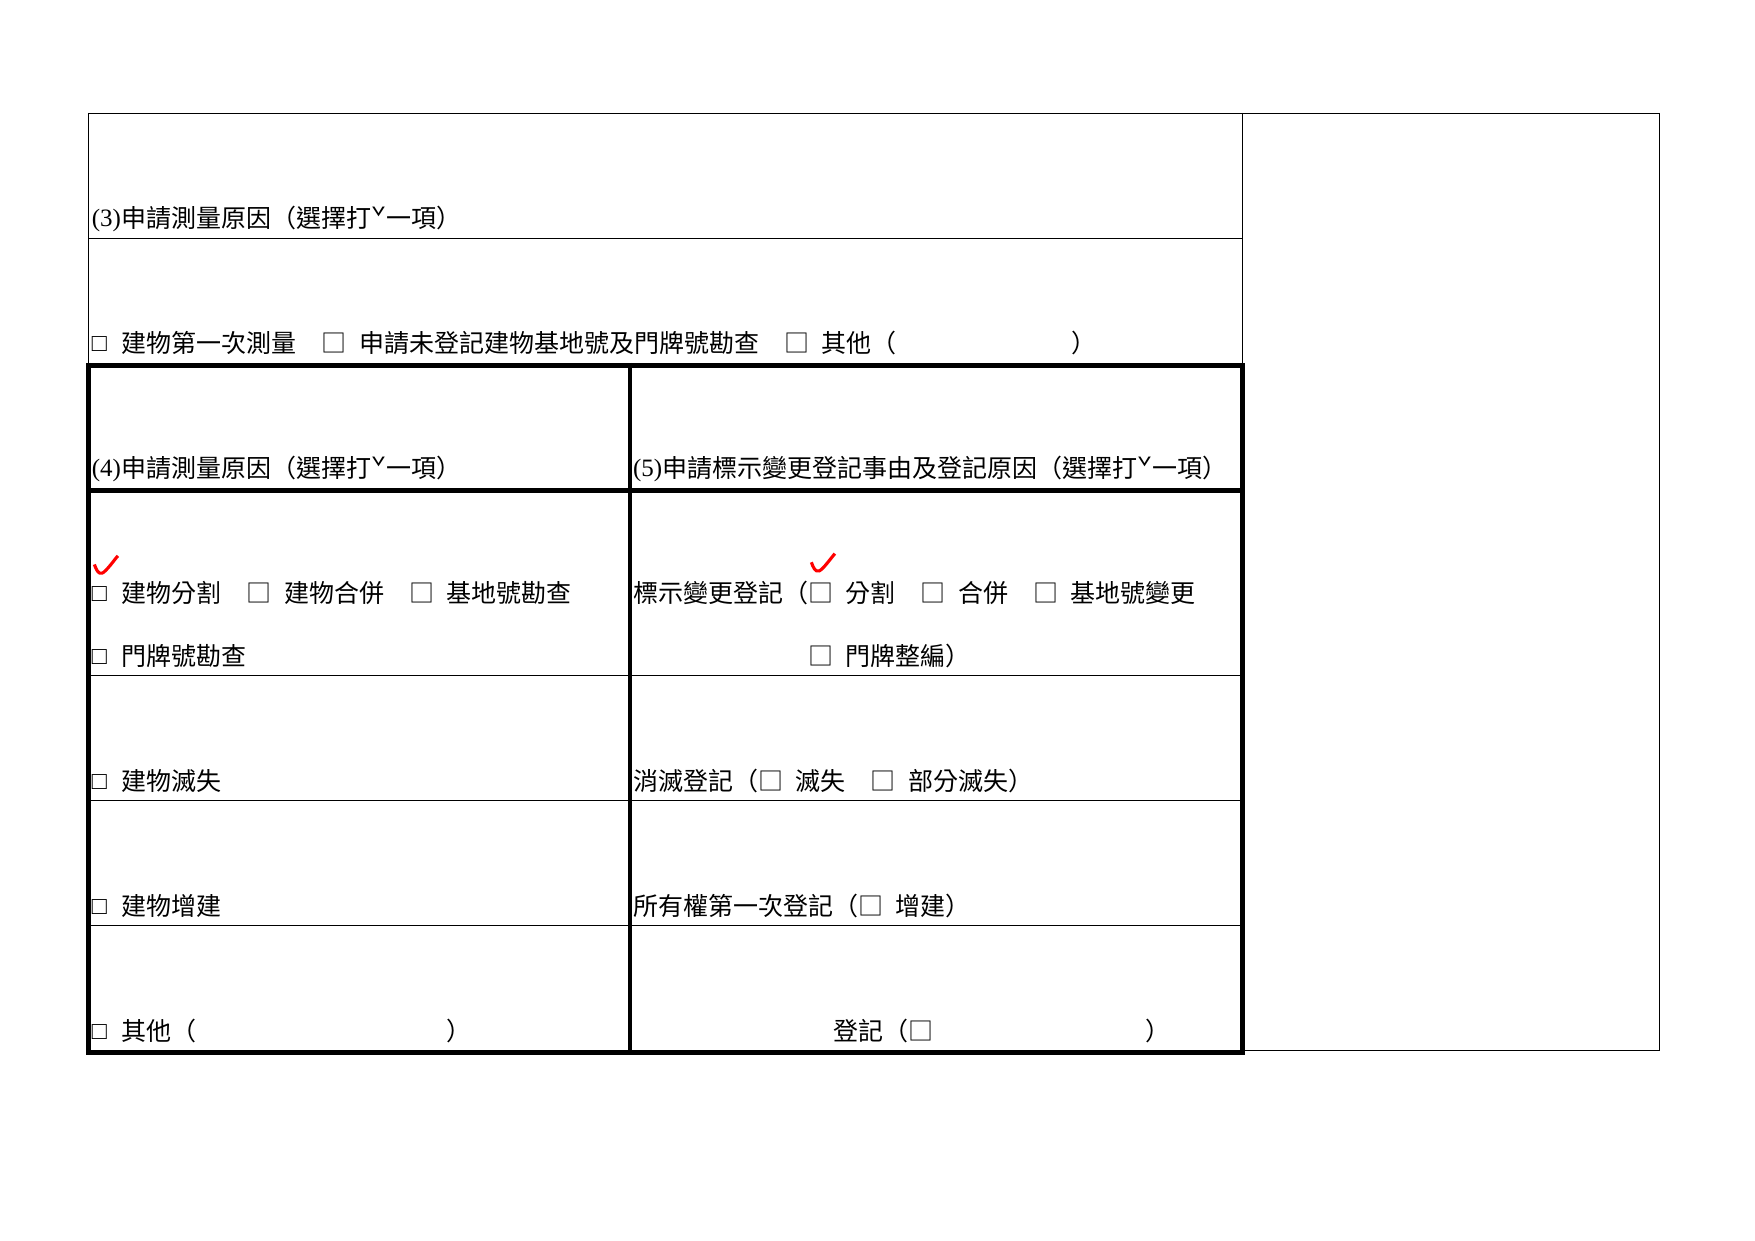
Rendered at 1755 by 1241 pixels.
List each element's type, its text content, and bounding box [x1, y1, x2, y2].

table_cell [1660, 675, 1668, 800]
table_cell 登記（□ ） [632, 926, 1240, 1050]
table_cell (4)申請測量原因（選擇打ˇ一項） [91, 368, 628, 488]
table_cell [1660, 238, 1668, 363]
table_cell □ 建物第一次測量 □ 申請未登記建物基地號及門牌號勘查 □ 其他（ ） [89, 239, 1242, 363]
table_cell [1660, 800, 1668, 925]
table_cell □ 建物增建 [91, 801, 628, 925]
table_cell 消滅登記（□ 滅失 □ 部分滅失） [632, 676, 1240, 800]
table_cell □ 其他（ ） [91, 926, 628, 1050]
table_cell [1660, 488, 1668, 675]
table_cell [1660, 363, 1668, 488]
table_cell (5)申請標示變更登記事由及登記原因（選擇打ˇ一項） [632, 368, 1240, 488]
table_cell [1660, 113, 1668, 238]
table_cell 萬 隆 街 [1243, 114, 1659, 1050]
table_cell □ 建物分割 □ 建物合併 □ 基地號勘查 □ 門牌號勘查 [91, 493, 628, 675]
table_cell 所有權第一次登記（□ 增建） [632, 801, 1240, 925]
table_cell [1660, 925, 1668, 1050]
table_cell 標示變更登記（□ 分割 □ 合併 □ 基地號變更 □ 門牌整編） [632, 493, 1240, 675]
table_cell (3)申請測量原因（選擇打ˇ一項） [89, 114, 1242, 238]
table_cell □ 建物滅失 [91, 676, 628, 800]
